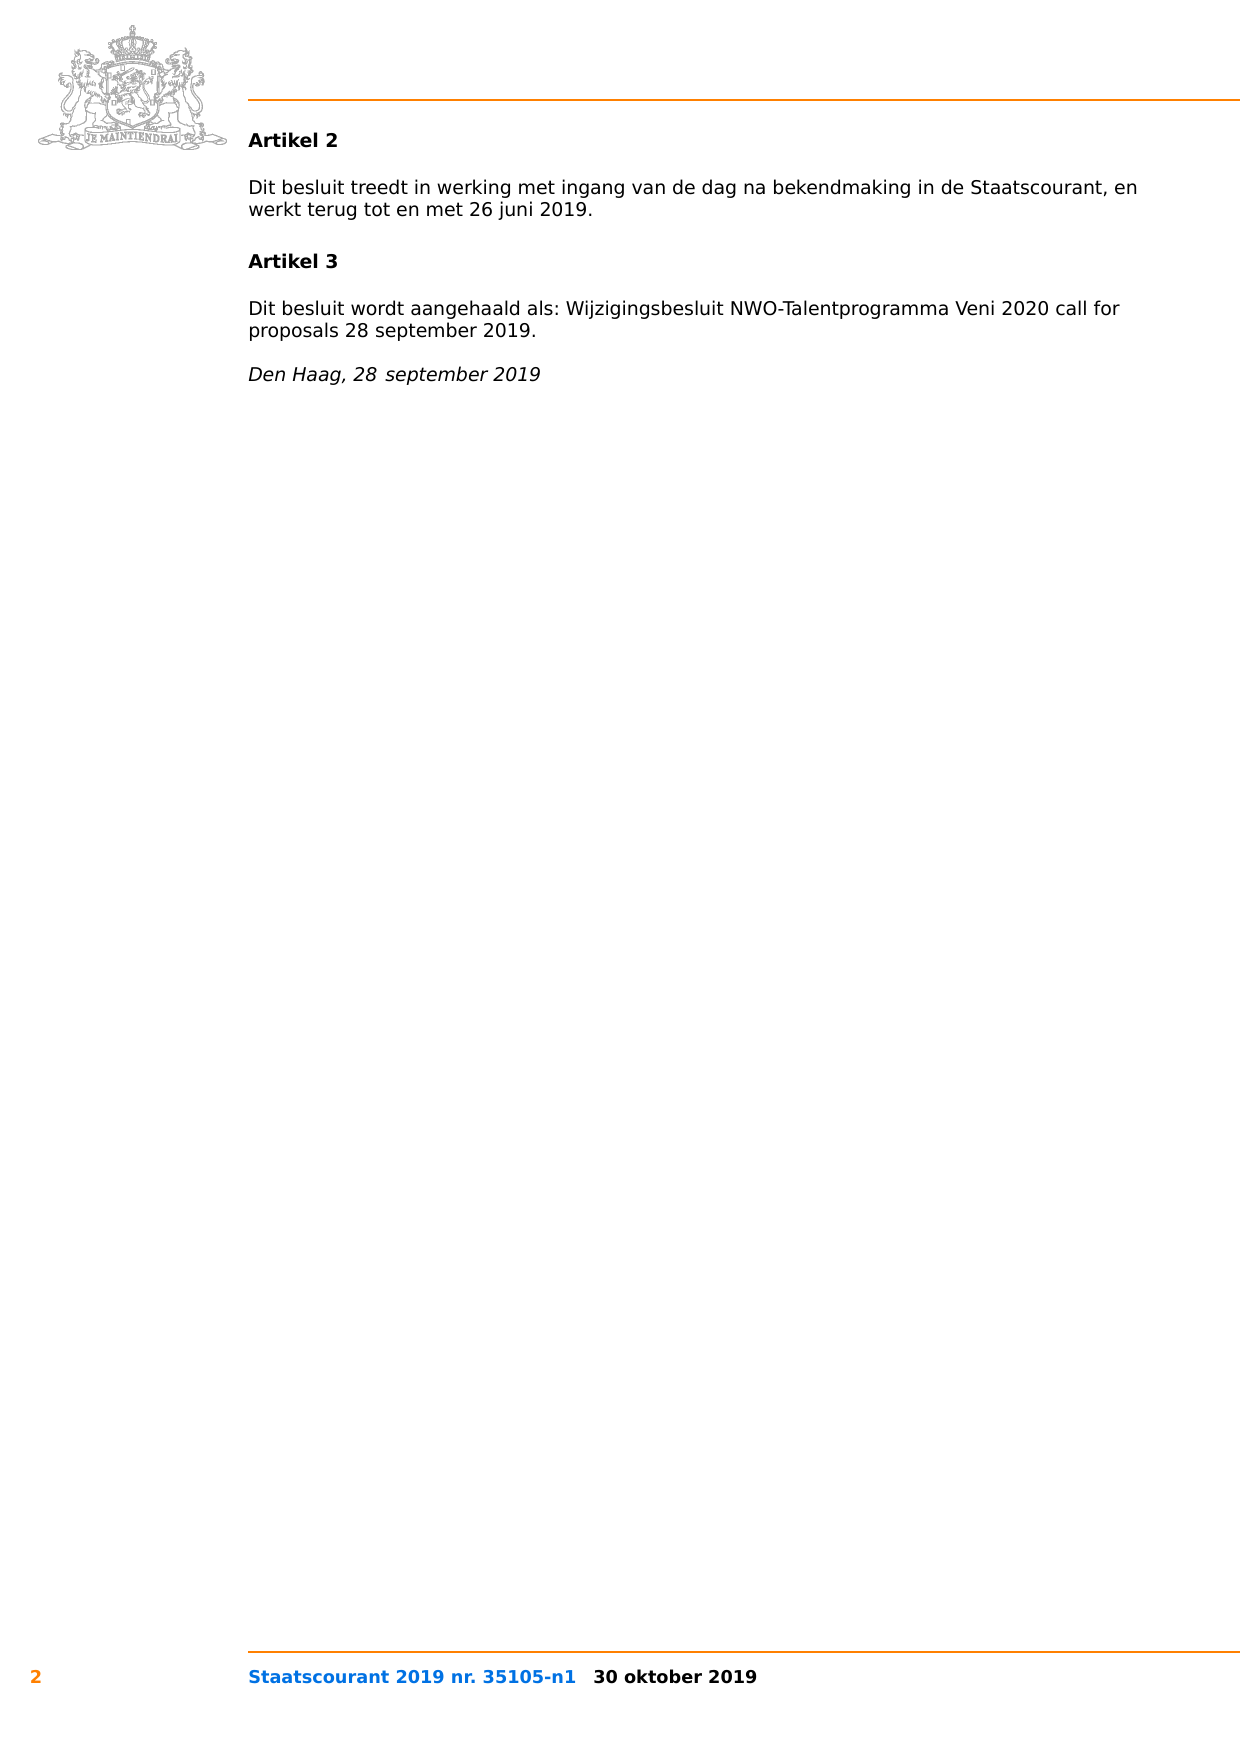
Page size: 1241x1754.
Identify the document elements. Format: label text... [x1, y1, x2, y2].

picture [38, 25, 227, 150]
subtitle Artikel 2 [248, 130, 1163, 152]
subtitle Artikel 3 [248, 251, 1163, 273]
text Dit besluit wordt aangehaald als: Wijzigingsbesluit NWO-Talentprogramma Veni 2020 call for proposals 28 september 2019. [248, 298, 1163, 342]
text Den Haag, 28 september 2019 [248, 364, 1163, 386]
text Dit besluit treedt in werking met ingang van de dag na bekendmaking in de Staatscourant, en werkt terug tot en met 26 juni 2019. [248, 177, 1163, 221]
